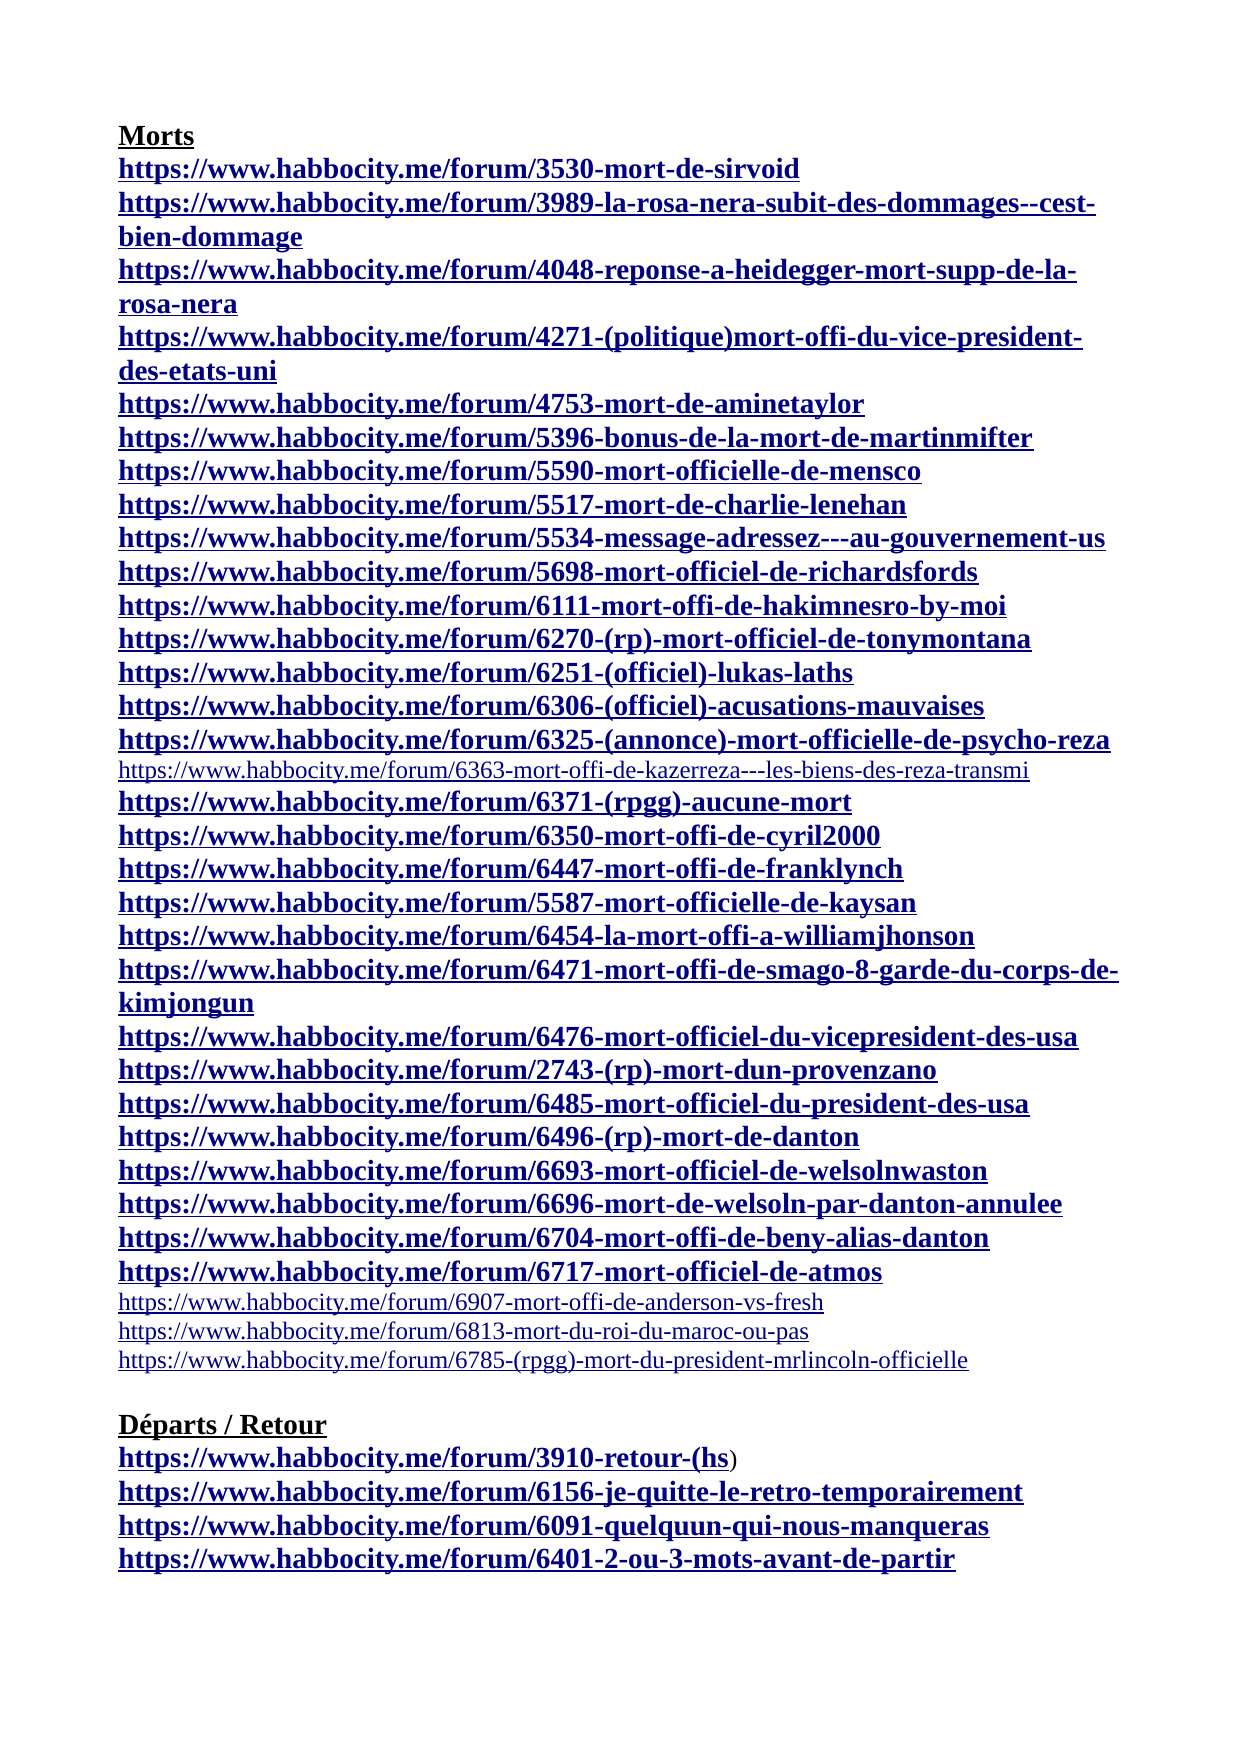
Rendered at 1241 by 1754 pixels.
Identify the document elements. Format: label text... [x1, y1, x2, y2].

text https://www.habbocity.me/forum/6907-mort-offi-de-anderson-vs-fresh [118, 1287, 1122, 1316]
text https://www.habbocity.me/forum/4753-mort-de-aminetaylor [118, 386, 1122, 420]
text https://www.habbocity.me/forum/6717-mort-officiel-de-atmos [118, 1254, 1122, 1287]
text https://www.habbocity.me/forum/6270-(rp)-mort-officiel-de-tonymontana [118, 621, 1122, 655]
text https://www.habbocity.me/forum/2743-(rp)-mort-dun-provenzano [118, 1052, 1122, 1086]
text https://www.habbocity.me/forum/6111-mort-offi-de-hakimnesro-by-moi [118, 588, 1122, 621]
text https://www.habbocity.me/forum/4271-(politique)mort-offi-du-vice-president-des-etats-uni [118, 319, 1122, 386]
text https://www.habbocity.me/forum/6785-(rpgg)-mort-du-president-mrlincoln-officielle [118, 1345, 1122, 1373]
text https://www.habbocity.me/forum/6156-je-quitte-le-retro-temporairement [118, 1474, 1122, 1508]
text https://www.habbocity.me/forum/3910-retour-(hs) [118, 1441, 1122, 1474]
text https://www.habbocity.me/forum/6496-(rp)-mort-de-danton [118, 1119, 1122, 1153]
text https://www.habbocity.me/forum/5590-mort-officielle-de-mensco [118, 453, 1122, 487]
text https://www.habbocity.me/forum/3989-la-rosa-nera-subit-des-dommages--cest-bien-dommage [118, 185, 1122, 252]
text https://www.habbocity.me/forum/6693-mort-officiel-de-welsolnwaston [118, 1153, 1122, 1187]
text https://www.habbocity.me/forum/6401-2-ou-3-mots-avant-de-partir [118, 1541, 1122, 1575]
text https://www.habbocity.me/forum/6476-mort-officiel-du-vicepresident-des-usa [118, 1019, 1122, 1052]
text https://www.habbocity.me/forum/6454-la-mort-offi-a-williamjhonson [118, 918, 1122, 952]
text https://www.habbocity.me/forum/6485-mort-officiel-du-president-des-usa [118, 1086, 1122, 1119]
text https://www.habbocity.me/forum/6251-(officiel)-lukas-laths [118, 655, 1122, 688]
text https://www.habbocity.me/forum/6091-quelquun-qui-nous-manqueras [118, 1508, 1122, 1541]
text https://www.habbocity.me/forum/3530-mort-de-sirvoid [118, 152, 1122, 185]
text https://www.habbocity.me/forum/6325-(annonce)-mort-officielle-de-psycho-reza [118, 722, 1122, 755]
text https://www.habbocity.me/forum/6363-mort-offi-de-kazerreza---les-biens-des-reza-transmi [118, 755, 1122, 784]
text Départs / Retour [118, 1407, 1122, 1441]
text https://www.habbocity.me/forum/5517-mort-de-charlie-lenehan [118, 487, 1122, 521]
text https://www.habbocity.me/forum/6471-mort-offi-de-smago-8-garde-du-corps-de-kimjongun [118, 952, 1122, 1019]
text https://www.habbocity.me/forum/5587-mort-officielle-de-kaysan [118, 885, 1122, 918]
text https://www.habbocity.me/forum/5698-mort-officiel-de-richardsfords [118, 554, 1122, 588]
text https://www.habbocity.me/forum/6704-mort-offi-de-beny-alias-danton [118, 1220, 1122, 1254]
text https://www.habbocity.me/forum/6350-mort-offi-de-cyril2000 [118, 818, 1122, 851]
text https://www.habbocity.me/forum/5396-bonus-de-la-mort-de-martinmifter [118, 420, 1122, 453]
text https://www.habbocity.me/forum/6696-mort-de-welsoln-par-danton-annulee [118, 1187, 1122, 1220]
text https://www.habbocity.me/forum/5534-message-adressez---au-gouvernement-us [118, 521, 1122, 554]
text https://www.habbocity.me/forum/4048-reponse-a-heidegger-mort-supp-de-la-rosa-nera [118, 252, 1122, 319]
text https://www.habbocity.me/forum/6813-mort-du-roi-du-maroc-ou-pas [118, 1316, 1122, 1345]
text Morts [118, 118, 1122, 152]
text https://www.habbocity.me/forum/6371-(rpgg)-aucune-mort [118, 784, 1122, 818]
text https://www.habbocity.me/forum/6447-mort-offi-de-franklynch [118, 851, 1122, 885]
text https://www.habbocity.me/forum/6306-(officiel)-acusations-mauvaises [118, 688, 1122, 722]
